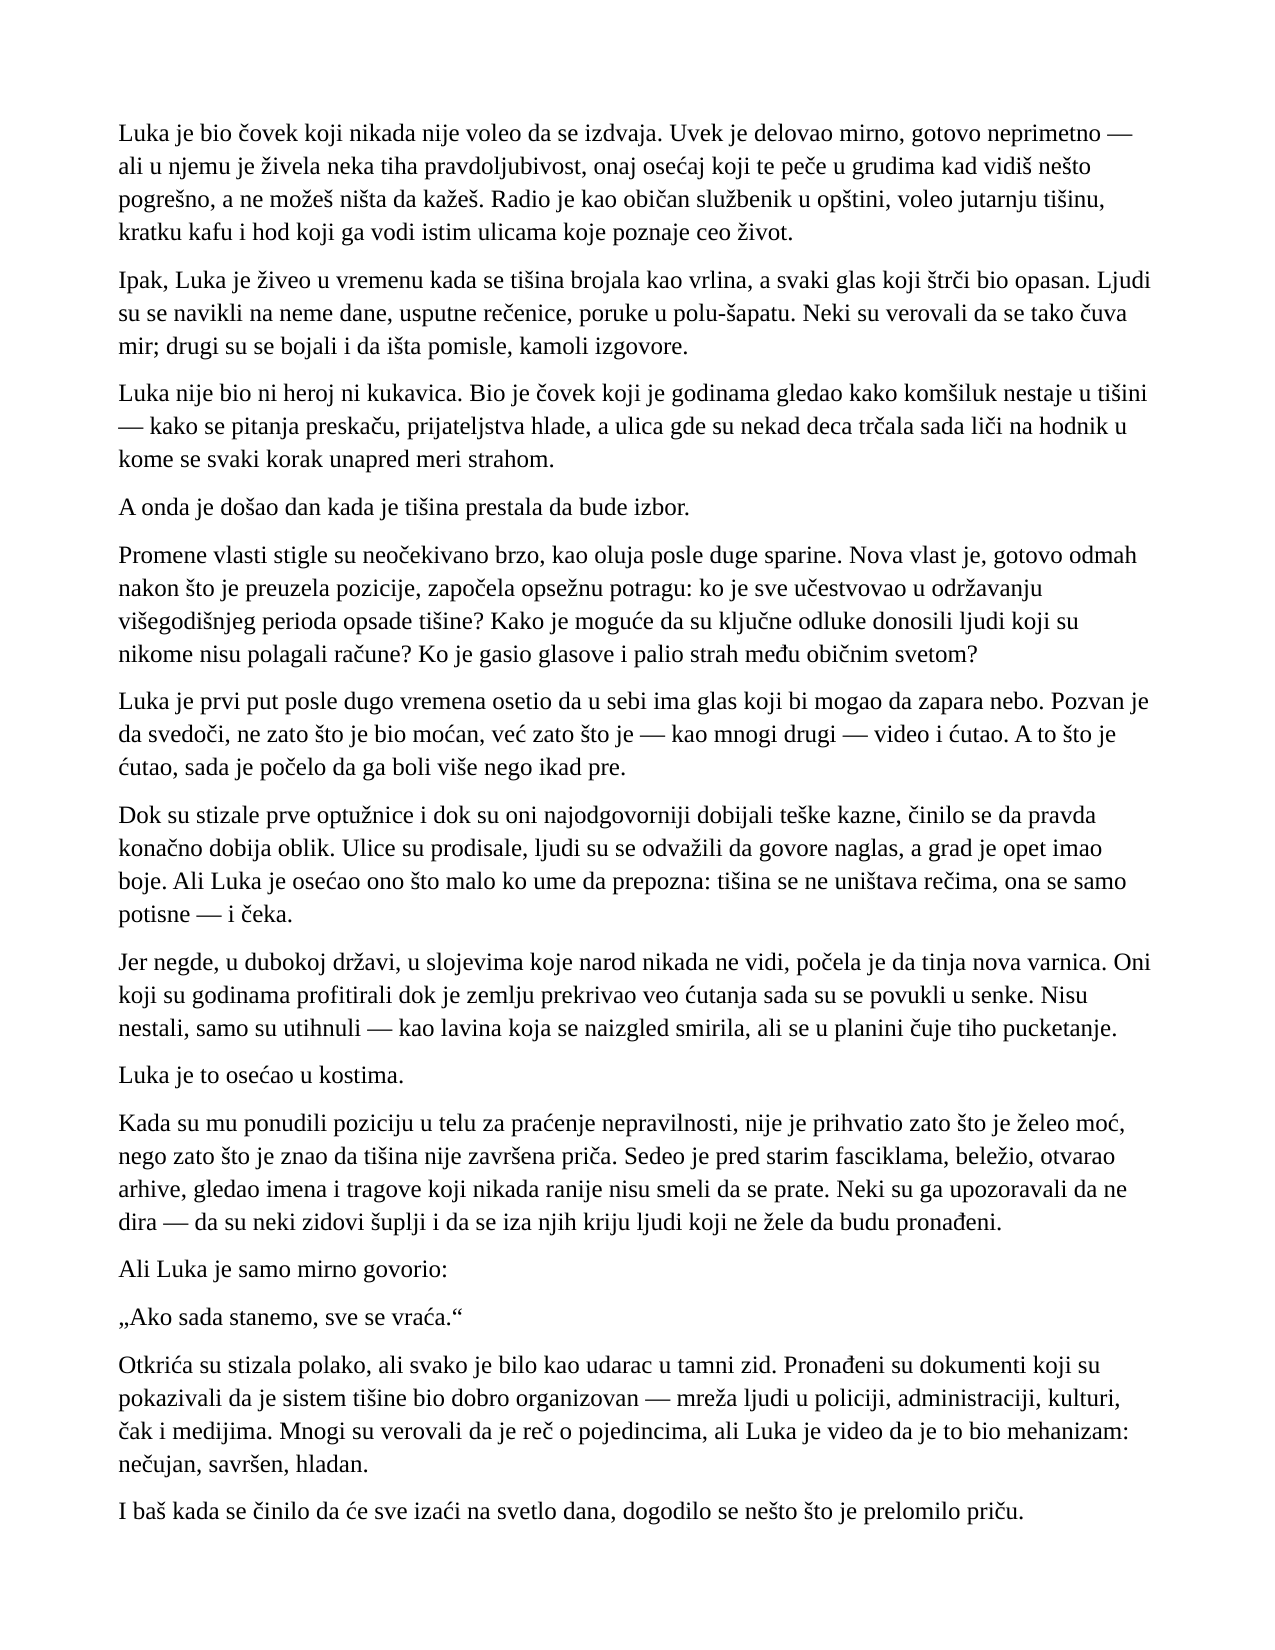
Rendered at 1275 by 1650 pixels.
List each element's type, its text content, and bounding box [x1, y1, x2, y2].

text Luka je bio čovek koji nikada nije voleo da se izdvaja. Uvek je delovao mirno, gotovo neprimetno — ali u njemu je živela neka tiha pravdoljubivost, onaj osećaj koji te peče u grudima kad vidiš nešto pogrešno, a ne možeš ništa da kažeš. Radio je kao običan službenik u opštini, voleo jutarnju tišinu, kratku kafu i hod koji ga vodi istim ulicama koje poznaje ceo život. [118, 118, 1157, 246]
text „Ako sada stanemo, sve se vraća.“ [118, 1302, 1157, 1331]
text A onda je došao dan kada je tišina prestala da bude izbor. [118, 492, 1157, 521]
text Ipak, Luka je živeo u vremenu kada se tišina brojala kao vrlina, a svaki glas koji štrči bio opasan. Ljudi su se navikli na neme dane, usputne rečenice, poruke u polu-šapatu. Neki su verovali da se tako čuva mir; drugi su se bojali i da išta pomisle, kamoli izgovore. [118, 265, 1157, 359]
text Jer negde, u dubokoj državi, u slojevima koje narod nikada ne vidi, počela je da tinja nova varnica. Oni koji su godinama profitirali dok je zemlju prekrivao veo ćutanja sada su se povukli u senke. Nisu nestali, samo su utihnuli — kao lavina koja se naizgled smirila, ali se u planini čuje tiho pucketanje. [118, 947, 1157, 1041]
text Dok su stizale prve optužnice i dok su oni najodgovorniji dobijali teške kazne, činilo se da pravda konačno dobija oblik. Ulice su prodisale, ljudi su se odvažili da govore naglas, a grad je opet imao boje. Ali Luka je osećao ono što malo ko ume da prepozna: tišina se ne uništava rečima, ona se samo potisne — i čeka. [118, 800, 1157, 928]
text Ali Luka je samo mirno govorio: [118, 1254, 1157, 1283]
text Kada su mu ponudili poziciju u telu za praćenje nepravilnosti, nije je prihvatio zato što je želeo moć, nego zato što je znao da tišina nije završena priča. Sedeo je pred starim fasciklama, beležio, otvarao arhive, gledao imena i tragove koji nikada ranije nisu smeli da se prate. Neki su ga upozoravali da ne dira — da su neki zidovi šuplji i da se iza njih kriju ljudi koji ne žele da budu pronađeni. [118, 1108, 1157, 1236]
text Luka je prvi put posle dugo vremena osetio da u sebi ima glas koji bi mogao da zapara nebo. Pozvan je da svedoči, ne zato što je bio moćan, već zato što je — kao mnogi drugi — video i ćutao. A to što je ćutao, sada je počelo da ga boli više nego ikad pre. [118, 686, 1157, 781]
text Promene vlasti stigle su neočekivano brzo, kao oluja posle duge sparine. Nova vlast je, gotovo odmah nakon što je preuzela pozicije, započela opsežnu potragu: ko je sve učestvovao u održavanju višegodišnjeg perioda opsade tišine? Kako je moguće da su ključne odluke donosili ljudi koji su nikome nisu polagali račune? Ko je gasio glasove i palio strah među običnim svetom? [118, 540, 1157, 667]
text Luka je to osećao u kostima. [118, 1060, 1157, 1089]
text Luka nije bio ni heroj ni kukavica. Bio je čovek koji je godinama gledao kako komšiluk nestaje u tišini — kako se pitanja preskaču, prijateljstva hlade, a ulica gde su nekad deca trčala sada liči na hodnik u kome se svaki korak unapred meri strahom. [118, 378, 1157, 473]
text I baš kada se činilo da će sve izaći na svetlo dana, dogodilo se nešto što je prelomilo priču. [118, 1496, 1157, 1525]
text Otkrića su stizala polako, ali svako je bilo kao udarac u tamni zid. Pronađeni su dokumenti koji su pokazivali da je sistem tišine bio dobro organizovan — mreža ljudi u policiji, administraciji, kulturi, čak i medijima. Mnogi su verovali da je reč o pojedincima, ali Luka je video da je to bio mehanizam: nečujan, savršen, hladan. [118, 1350, 1157, 1478]
